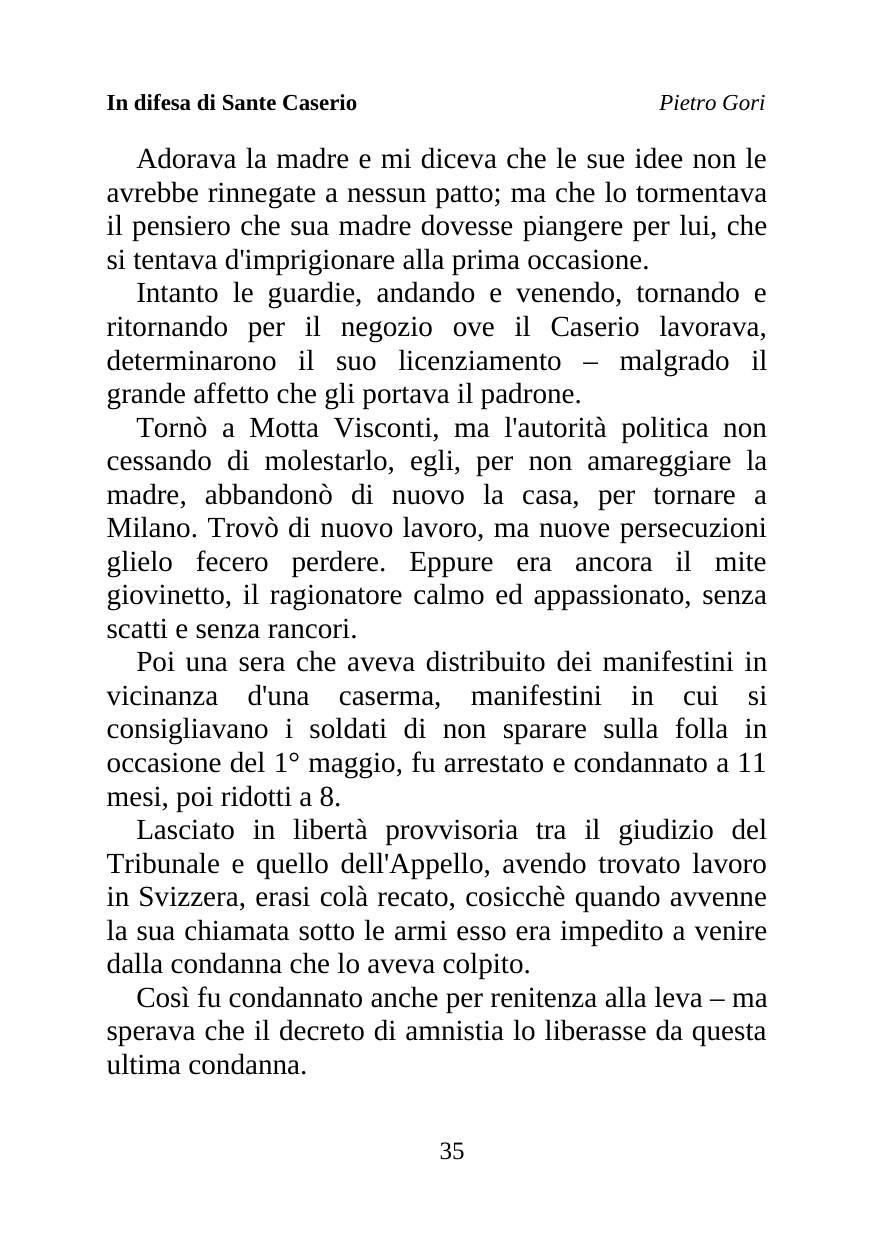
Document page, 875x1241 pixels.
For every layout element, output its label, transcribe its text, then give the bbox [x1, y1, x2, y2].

text Così fu condannato anche per renitenza alla leva – ma sperava che il decreto di amnistia lo liberasse da questa ultima condanna. [106, 980, 768, 1081]
text Adorava la madre e mi diceva che le sue idee non le avrebbe rinnegate a nessun patto; ma che lo tormentava il pensiero che sua madre dovesse piangere per lui, che si tentava d'imprigionare alla prima occasione. [106, 141, 768, 276]
text Tornò a Motta Visconti, ma l'autorità politica non cessando di molestarlo, egli, per non amareggiare la madre, abbandonò di nuovo la casa, per tornare a Milano. Trovò di nuovo lavoro, ma nuove persecuzioni glielo fecero perdere. Eppure era ancora il mite giovinetto, il ragionatore calmo ed appassionato, senza scatti e senza rancori. [106, 410, 768, 644]
text Intanto le guardie, andando e venendo, tornando e ritornando per il negozio ove il Caserio lavorava, determinarono il suo licenziamento – malgrado il grande affetto che gli portava il padrone. [106, 276, 768, 410]
text Poi una sera che aveva distribuito dei manifestini in vicinanza d'una caserma, manifestini in cui si consigliavano i soldati di non sparare sulla folla in occasione del 1° maggio, fu arrestato e condannato a 11 mesi, poi ridotti a 8. [106, 644, 768, 812]
text Lasciato in libertà provvisoria tra il giudizio del Tribunale e quello dell'Appello, avendo trovato lavoro in Svizzera, erasi colà recato, cosicchè quando avvenne la sua chiamata sotto le armi esso era impedito a venire dalla condanna che lo aveva colpito. [106, 812, 768, 980]
